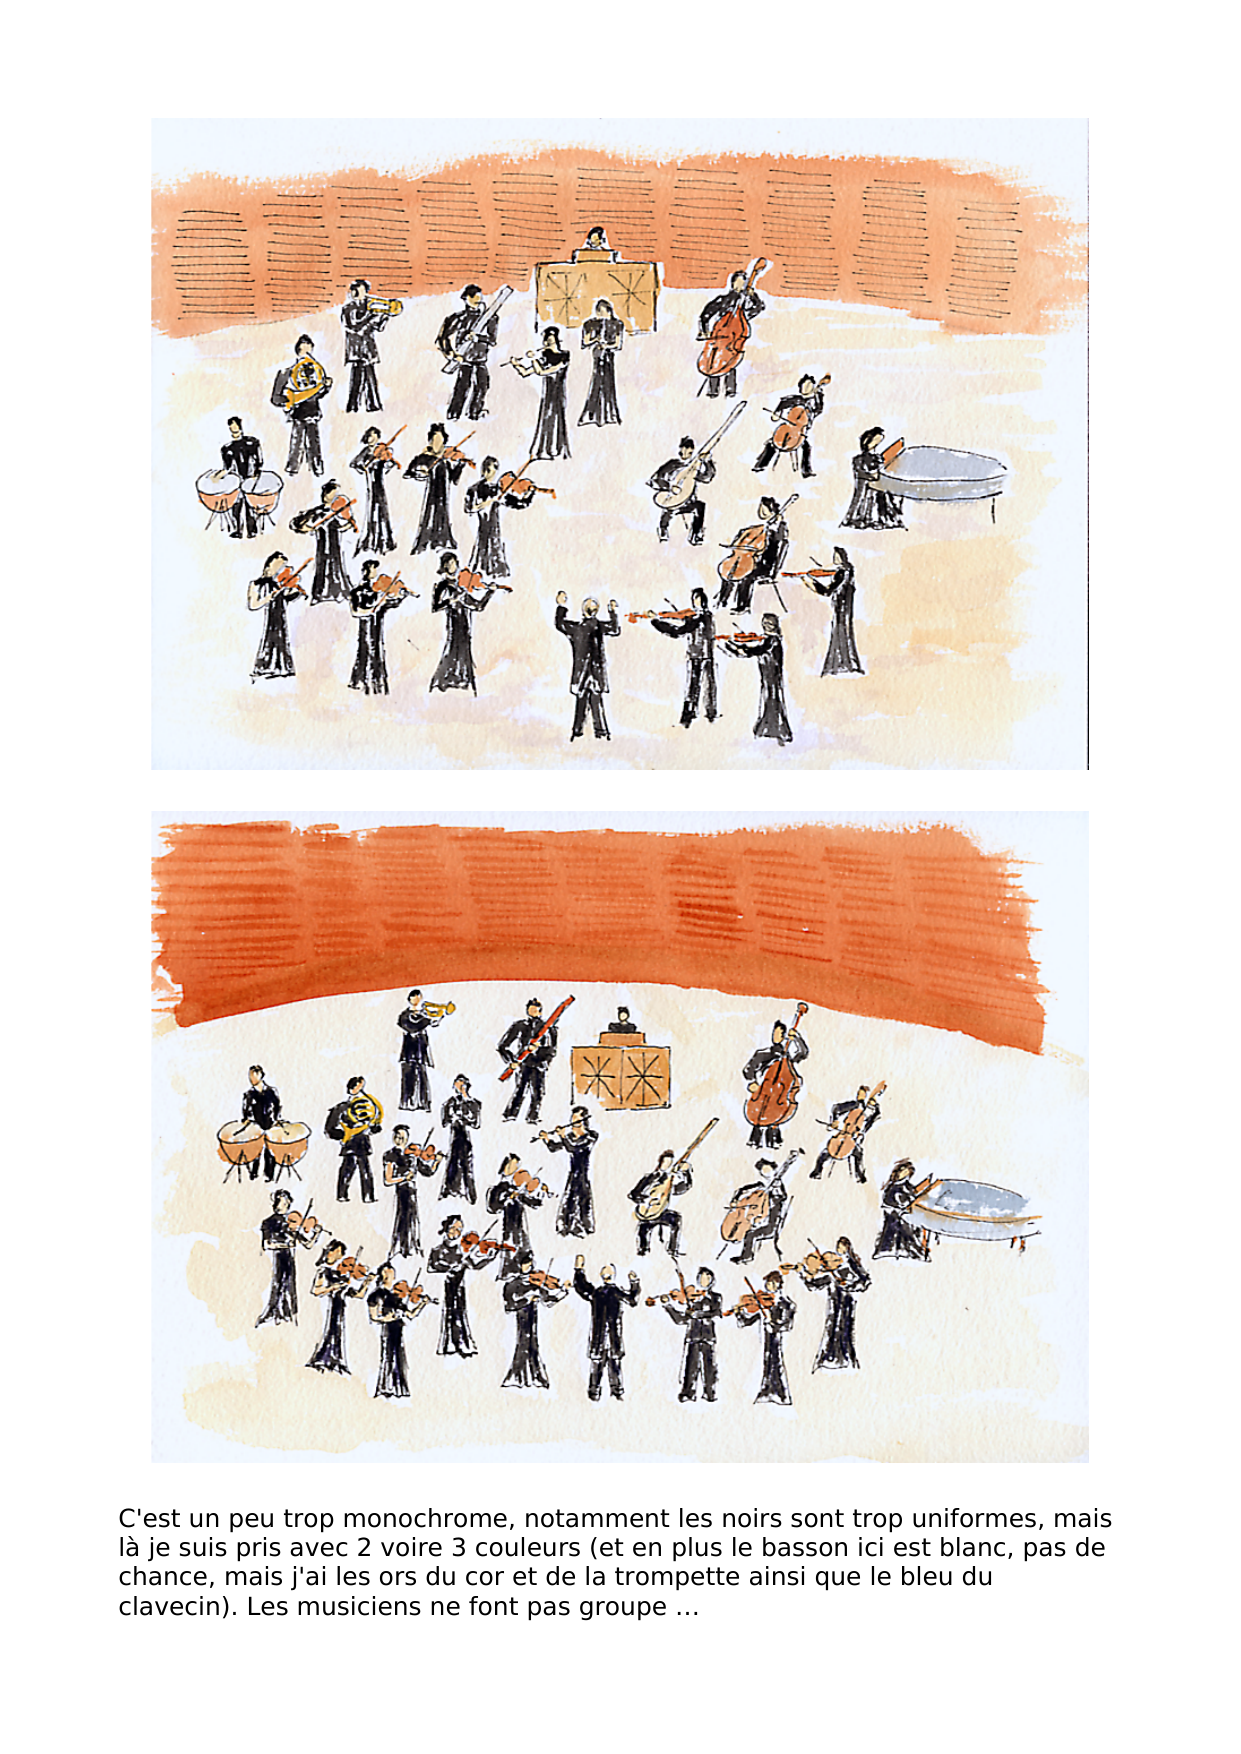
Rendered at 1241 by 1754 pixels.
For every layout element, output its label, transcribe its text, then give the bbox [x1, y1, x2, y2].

picture [151, 118, 1089, 770]
picture [151, 811, 1089, 1463]
text C'est un peu trop monochrome, notamment les noirs sont trop uniformes, mais là je suis pris avec 2 voire 3 couleurs (et en plus le basson ici est blanc, pas de chance, mais j'ai les ors du cor et de la trompette ainsi que le bleu du clavecin). Les musiciens ne font pas groupe … [118, 1504, 1122, 1621]
